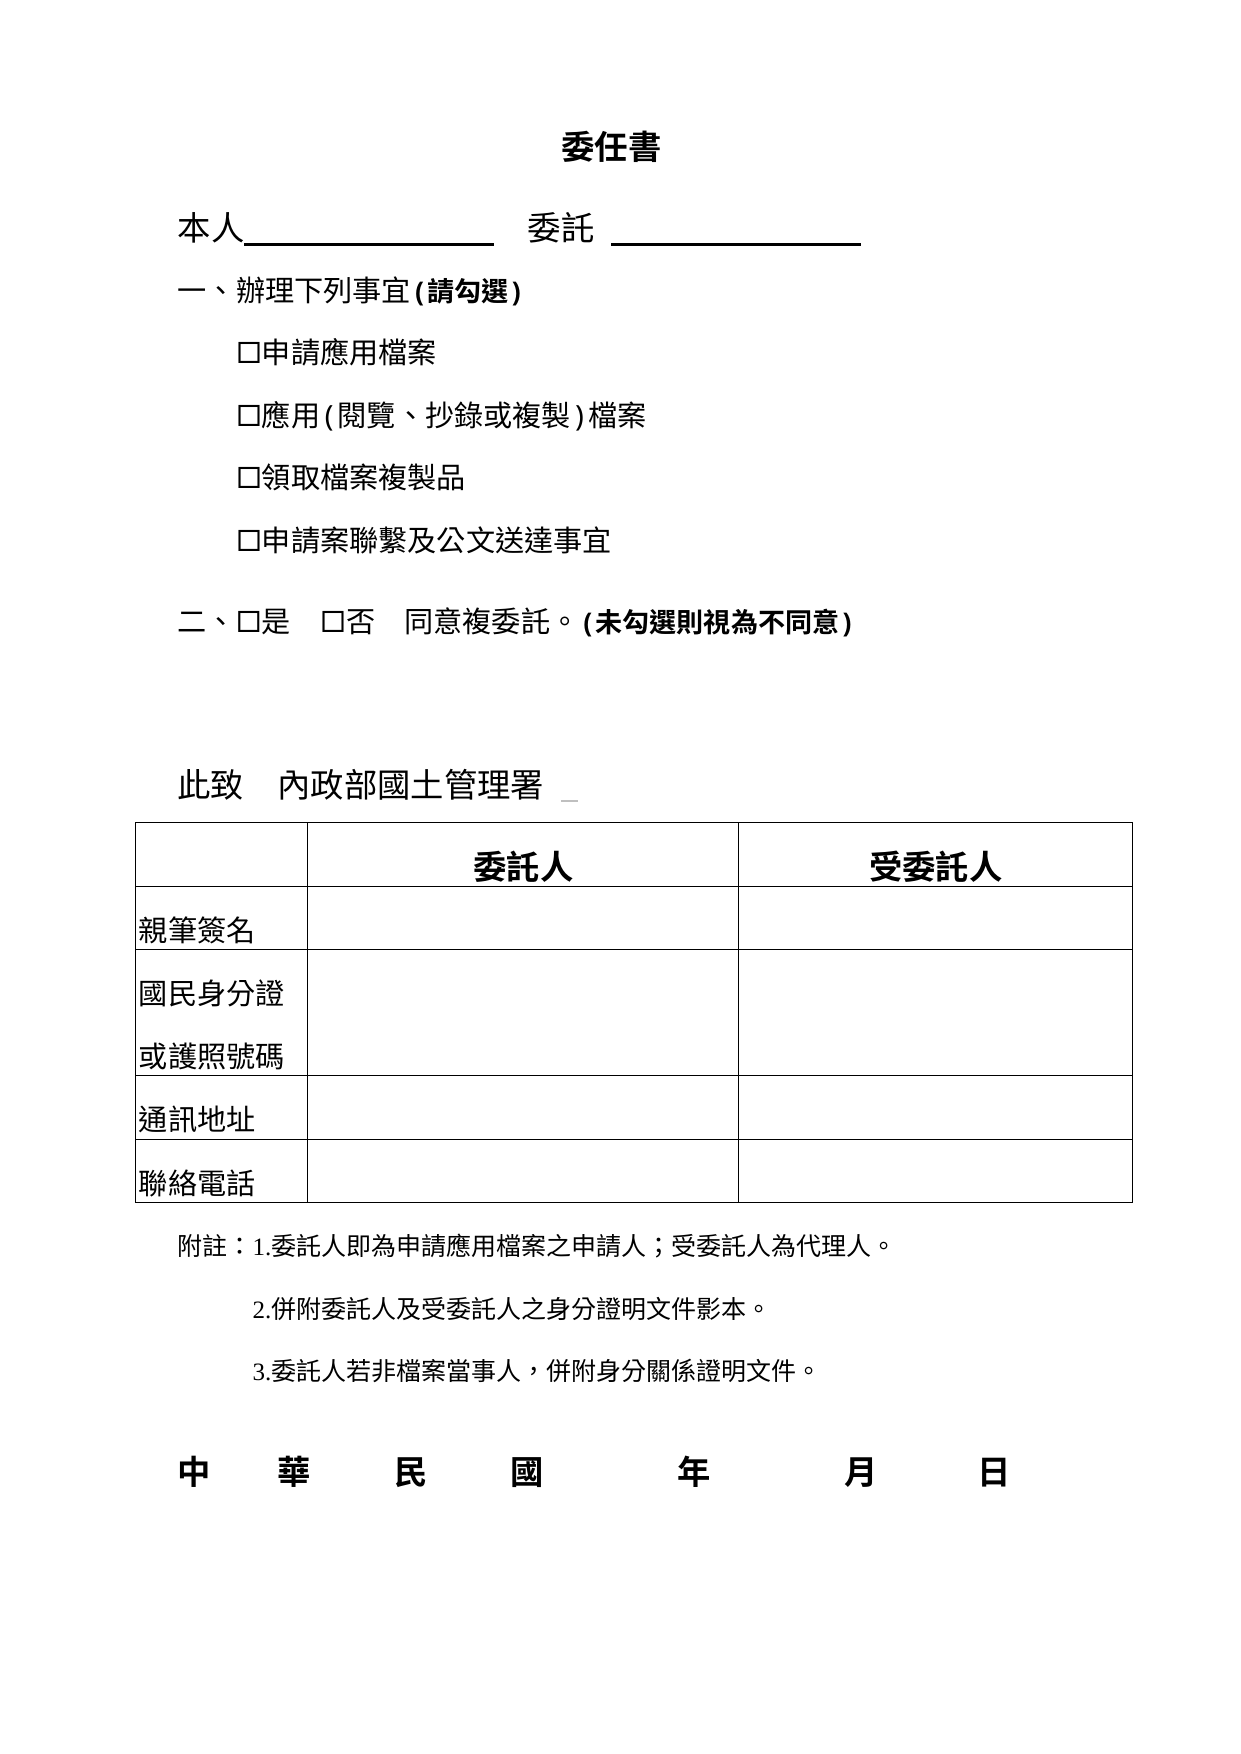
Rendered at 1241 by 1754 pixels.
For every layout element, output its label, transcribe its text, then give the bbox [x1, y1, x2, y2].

table_cell [739, 1140, 1132, 1202]
text 領取檔案複製品 [177, 434, 1063, 497]
text 二、是 否 同意複委託。(未勾選則視為不同意) [177, 578, 1063, 641]
text 此致 內政部國土管理署 [177, 741, 1063, 803]
text 2.併附委託人及受委託人之身分證明文件影本。 [177, 1266, 1063, 1328]
text 附註：1.委託人即為申請應用檔案之申請人；受委託人為代理人。 [177, 1203, 1063, 1266]
table_cell [308, 950, 738, 1075]
table_cell [308, 1140, 738, 1202]
table_cell 國民身分證或護照號碼 [136, 950, 307, 1075]
table_cell 聯絡電話 [136, 1140, 307, 1202]
table_cell [739, 1076, 1132, 1139]
text 中 華 民 國 年 月 日 [177, 1428, 1063, 1491]
table_cell 通訊地址 [136, 1076, 307, 1139]
table_header 委託人 [308, 823, 738, 886]
text 應用(閱覽、抄錄或複製)檔案 [177, 372, 1063, 434]
text 本人 委託 [177, 184, 1063, 247]
table_header 受委託人 [739, 823, 1132, 886]
table_cell [308, 887, 738, 949]
table_cell [739, 950, 1132, 1075]
text 委任書 [177, 103, 1135, 166]
text 3.委託人若非檔案當事人，併附身分關係證明文件。 [177, 1328, 1063, 1391]
text 一、辦理下列事宜(請勾選) [177, 247, 1063, 309]
text 申請應用檔案 [177, 309, 1063, 372]
table_cell [308, 1076, 738, 1139]
table_cell [739, 887, 1132, 949]
table_header [136, 823, 307, 886]
text 申請案聯繫及公文送達事宜 [177, 497, 1063, 559]
table_cell 親筆簽名 [136, 887, 307, 949]
